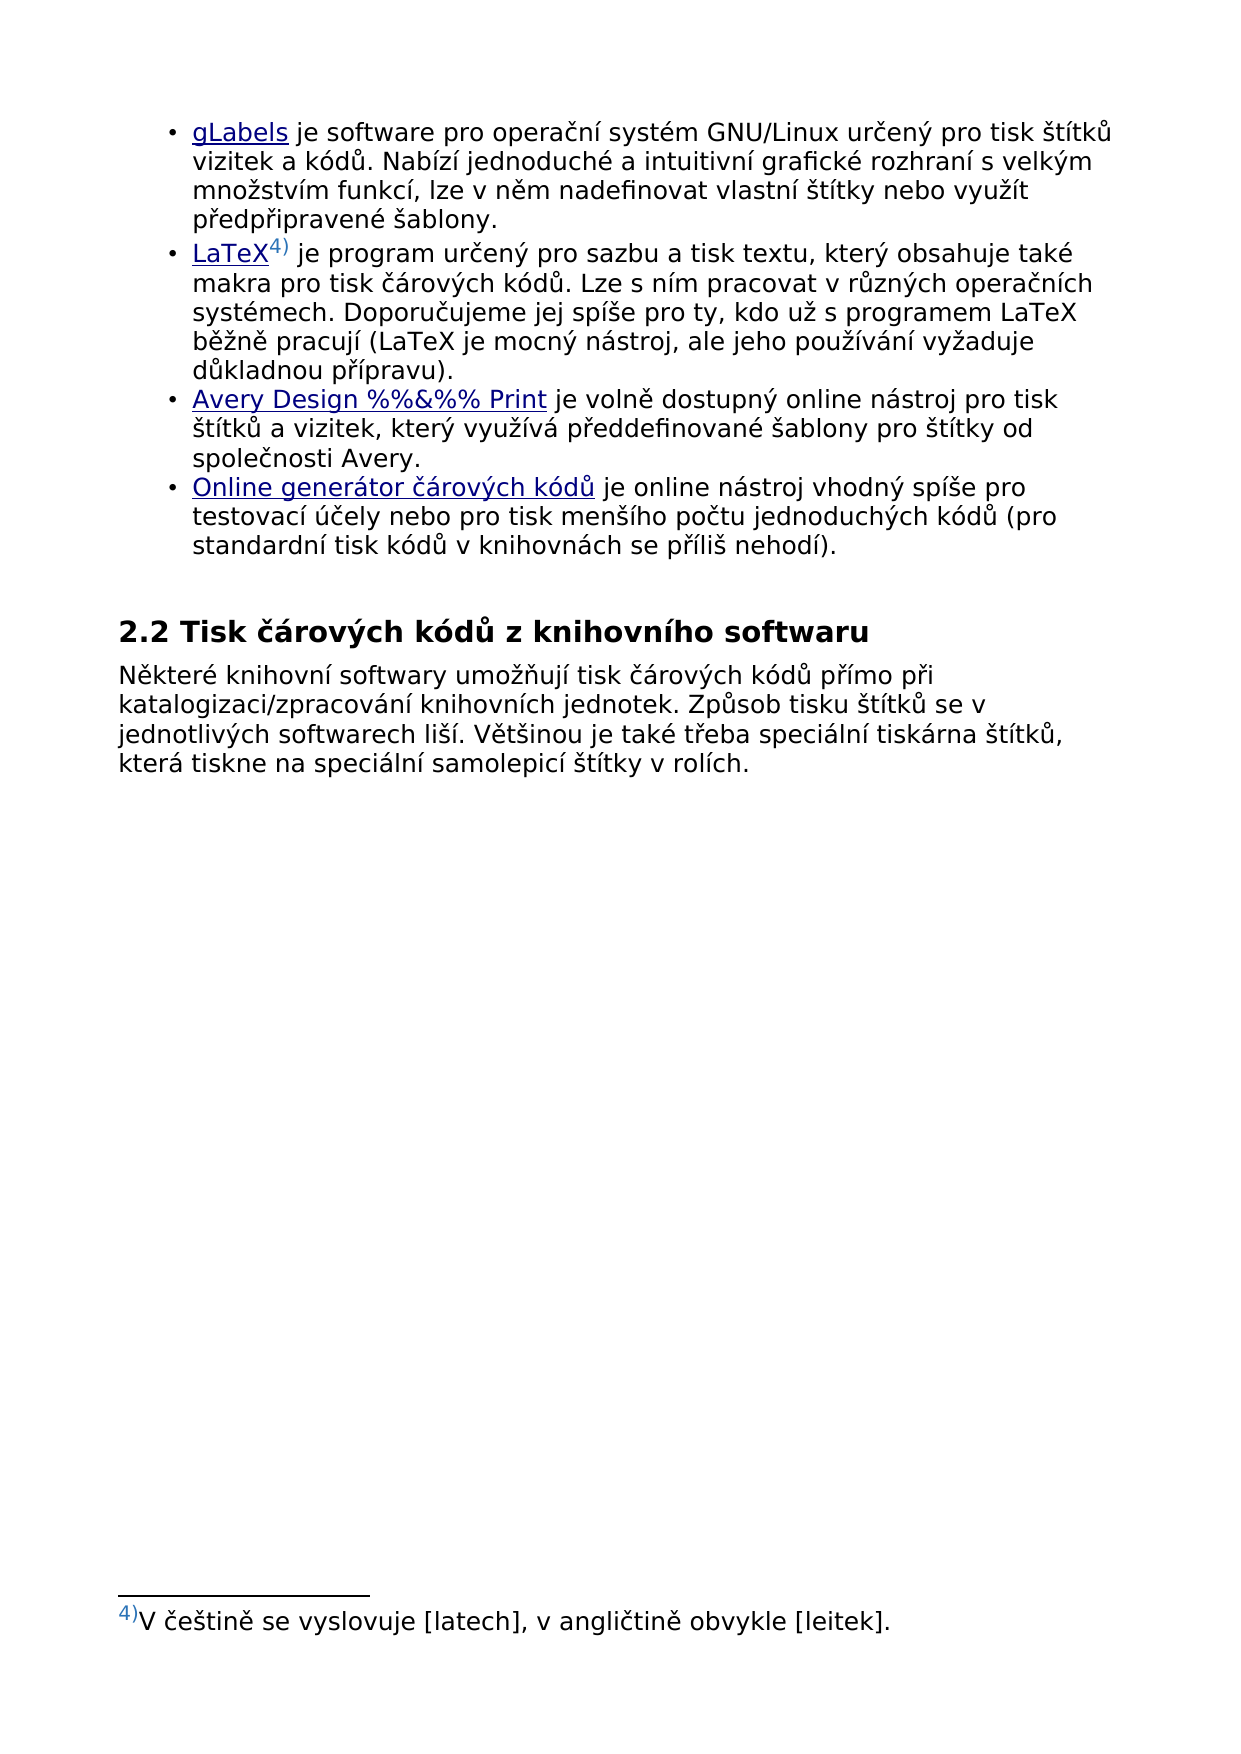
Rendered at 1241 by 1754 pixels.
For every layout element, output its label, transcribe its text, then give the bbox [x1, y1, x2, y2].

list gLabels je software pro operační systém GNU/Linux určený pro tisk štítků vizitek a kódů. Nabízí jednoduché a intuitivní grafické rozhraní s velkým množstvím funkcí, lze v něm nadefinovat vlastní štítky nebo využít předpřipravené šablony. [177, 118, 1122, 235]
list Online generátor čárových kódů je online nástroj vhodný spíše pro testovací účely nebo pro tisk menšího počtu jednoduchých kódů (pro standardní tisk kódů v knihovnách se příliš nehodí). [177, 473, 1122, 561]
list Avery Design %%&%% Print je volně dostupný online nástroj pro tisk štítků a vizitek, který využívá předdefinované šablony pro štítky od společnosti Avery. [177, 386, 1122, 473]
list V češtině se vyslovuje [latech], v angličtině obvykle [leitek]. [118, 1602, 1122, 1636]
text Některé knihovní softwary umožňují tisk čárových kódů přímo při katalogizaci/zpracování knihovních jednotek. Způsob tisku štítků se v jednotlivých softwarech liší. Většinou je také třeba speciální tiskárna štítků, která tiskne na speciální samolepicí štítky v rolích. [118, 661, 1122, 778]
subtitle 2.2 Tisk čárových kódů z knihovního softwaru [118, 615, 1122, 649]
list LaTeX je program určený pro sazbu a tisk textu, který obsahuje také makra pro tisk čárových kódů. Lze s ním pracovat v různých operačních systémech. Doporučujeme jej spíše pro ty, kdo už s programem LaTeX běžně pracují (LaTeX je mocný nástroj, ale jeho používání vyžaduje důkladnou přípravu). [177, 235, 1122, 386]
